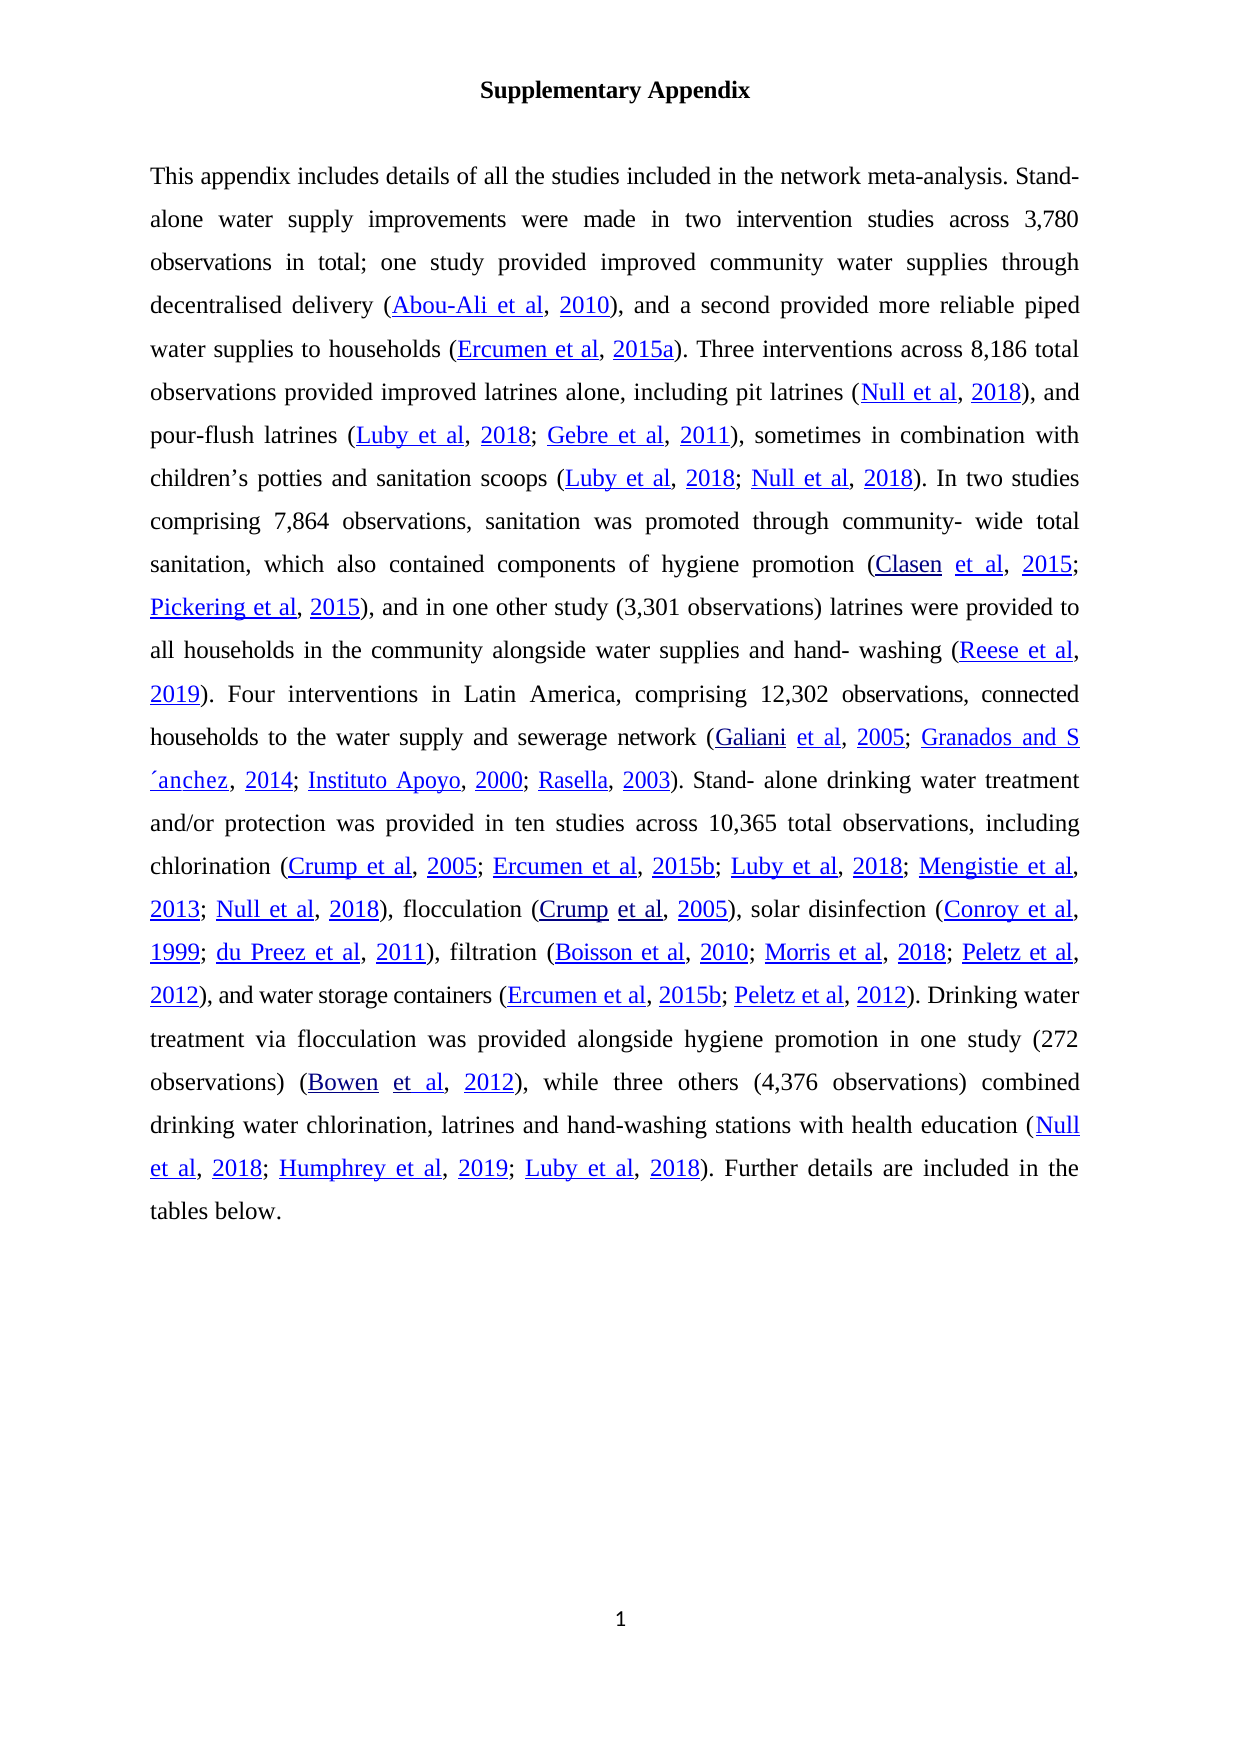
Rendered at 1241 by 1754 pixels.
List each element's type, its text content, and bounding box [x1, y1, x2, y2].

text Supplementary Appendix [150, 75, 1080, 104]
text This appendix includes details of all the studies included in the network meta-analysis. Stand-alone water supply improvements were made in two intervention studies across 3,780 observations in total; one study provided improved community water supplies through decentralised delivery (Abou-Ali et al, 2010), and a second provided more reliable piped water supplies to households (Ercumen et al, 2015a). Three interventions across 8,186 total observations provided improved latrines alone, including pit latrines (Null et al, 2018), and pour-flush latrines (Luby et al, 2018; Gebre et al, 2011), sometimes in combination with children’s potties and sanitation scoops (Luby et al, 2018; Null et al, 2018). In two studies comprising 7,864 observations, sanitation was promoted through community- wide total sanitation, which also contained components of hygiene promotion (Clasen et al, 2015; Pickering et al, 2015), and in one other study (3,301 observations) latrines were provided to all households in the community alongside water supplies and hand- washing (Reese et al, 2019). Four interventions in Latin America, comprising 12,302 observations, connected households to the water supply and sewerage network (Galiani et al, 2005; Granados and S´anchez, 2014; Instituto Apoyo, 2000; Rasella, 2003). Stand- alone drinking water treatment and/or protection was provided in ten studies across 10,365 total observations, including chlorination (Crump et al, 2005; Ercumen et al, 2015b; Luby et al, 2018; Mengistie et al, 2013; Null et al, 2018), flocculation (Crump et al, 2005), solar disinfection (Conroy et al, 1999; du Preez et al, 2011), filtration (Boisson et al, 2010; Morris et al, 2018; Peletz et al, 2012), and water storage containers (Ercumen et al, 2015b; Peletz et al, 2012). Drinking water treatment via flocculation was provided alongside hygiene promotion in one study (272 observations) (Bowen et al, 2012), while three others (4,376 observations) combined drinking water chlorination, latrines and hand-washing stations with health education (Null et al, 2018; Humphrey et al, 2019; Luby et al, 2018). Further details are included in the tables below. [150, 161, 1080, 1225]
